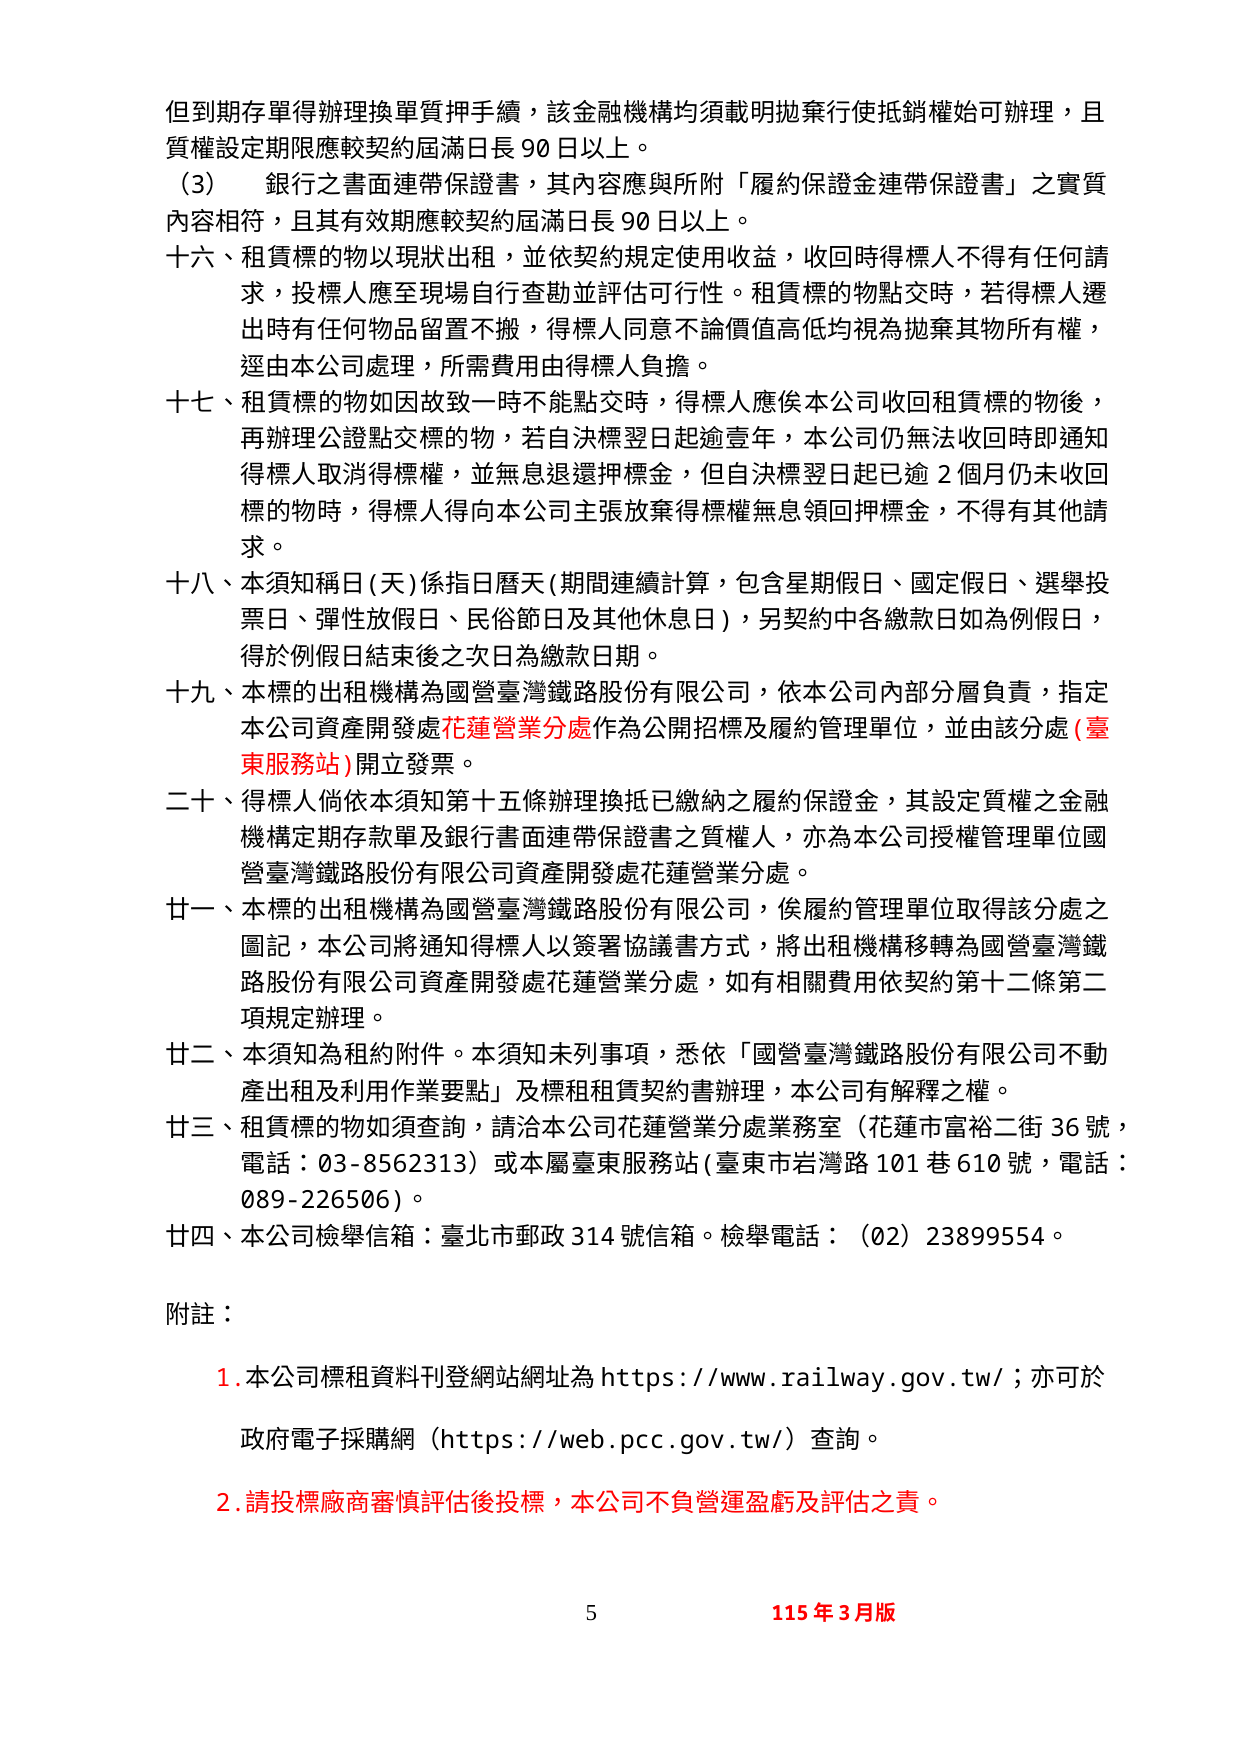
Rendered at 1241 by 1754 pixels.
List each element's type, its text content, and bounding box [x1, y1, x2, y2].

text 十八、本須知稱日(天)係指日曆天(期間連續計算，包含星期假日、國定假日、選舉投票日、彈性放假日、民俗節日及其他休息日)，另契約中各繳款日如為例假日，得於例假日結束後之次日為繳款日期。 [165, 564, 1110, 672]
text 十七、租賃標的物如因故致一時不能點交時，得標人應俟本公司收回租賃標的物後，再辦理公證點交標的物，若自決標翌日起逾壹年，本公司仍無法收回時即通知得標人取消得標權，並無息退還押標金，但自決標翌日起已逾2個月仍未收回標的物時，得標人得向本公司主張放棄得標權無息領回押標金，不得有其他請求。 [165, 382, 1110, 564]
text 廿一、本標的出租機構為國營臺灣鐵路股份有限公司，俟履約管理單位取得該分處之圖記，本公司將通知得標人以簽署協議書方式，將出租機構移轉為國營臺灣鐵路股份有限公司資產開發處花蓮營業分處，如有相關費用依契約第十二條第二項規定辦理。 [165, 890, 1110, 1035]
text 廿三、租賃標的物如須查詢，請洽本公司花蓮營業分處業務室（花蓮市富裕二街36號，電話：03-8562313）或本屬臺東服務站(臺東市岩灣路101巷610號，電話：089-226506)。 [165, 1107, 1110, 1216]
list 設定質權之金融機構定期存款單（不包括可轉讓金融機構定期存款單）。設質時，必須以得標人名義辦理，其內容應與所附「定期存款單質權設定申請書」，「定期存款單質權設定覆函」之實質內容相符。經設定質權後不得中途要求提取利息，但到期存單得辦理換單質押手續，該金融機構均須載明拋棄行使抵銷權始可辦理，且質權設定期限應較契約屆滿日長90日以上。 [165, 92, 1108, 165]
text 附註： [165, 1271, 1110, 1334]
text 二十、得標人倘依本須知第十五條辦理換抵已繳納之履約保證金，其設定質權之金融機構定期存款單及銀行書面連帶保證書之質權人，亦為本公司授權管理單位國營臺灣鐵路股份有限公司資產開發處花蓮營業分處。 [165, 781, 1110, 890]
text 十九、本標的出租機構為國營臺灣鐵路股份有限公司，依本公司內部分層負責，指定本公司資產開發處花蓮營業分處作為公開招標及履約管理單位，並由該分處(臺東服務站)開立發票。 [165, 672, 1110, 781]
text 廿二、本須知為租約附件。本須知未列事項，悉依「國營臺灣鐵路股份有限公司不動產出租及利用作業要點」及標租租賃契約書辦理，本公司有解釋之權。 [165, 1035, 1110, 1107]
text 廿四、本公司檢舉信箱：臺北市郵政314號信箱。檢舉電話：（02）23899554。 [165, 1216, 1110, 1252]
text 2.請投標廠商審慎評估後投標，本公司不負營運盈虧及評估之責。 [215, 1459, 1110, 1521]
text 1.本公司標租資料刊登網站網址為https://www.railway.gov.tw/；亦可於政府電子採購網（https://web.pcc.gov.tw/）查詢。 [215, 1334, 1110, 1459]
text 十六、租賃標的物以現狀出租，並依契約規定使用收益，收回時得標人不得有任何請求，投標人應至現場自行查勘並評估可行性。租賃標的物點交時，若得標人遷出時有任何物品留置不搬，得標人同意不論價值高低均視為拋棄其物所有權，逕由本公司處理，所需費用由得標人負擔。 [165, 237, 1110, 382]
list 銀行之書面連帶保證書，其內容應與所附「履約保證金連帶保證書」之實質內容相符，且其有效期應較契約屆滿日長90日以上。 [165, 165, 1108, 237]
